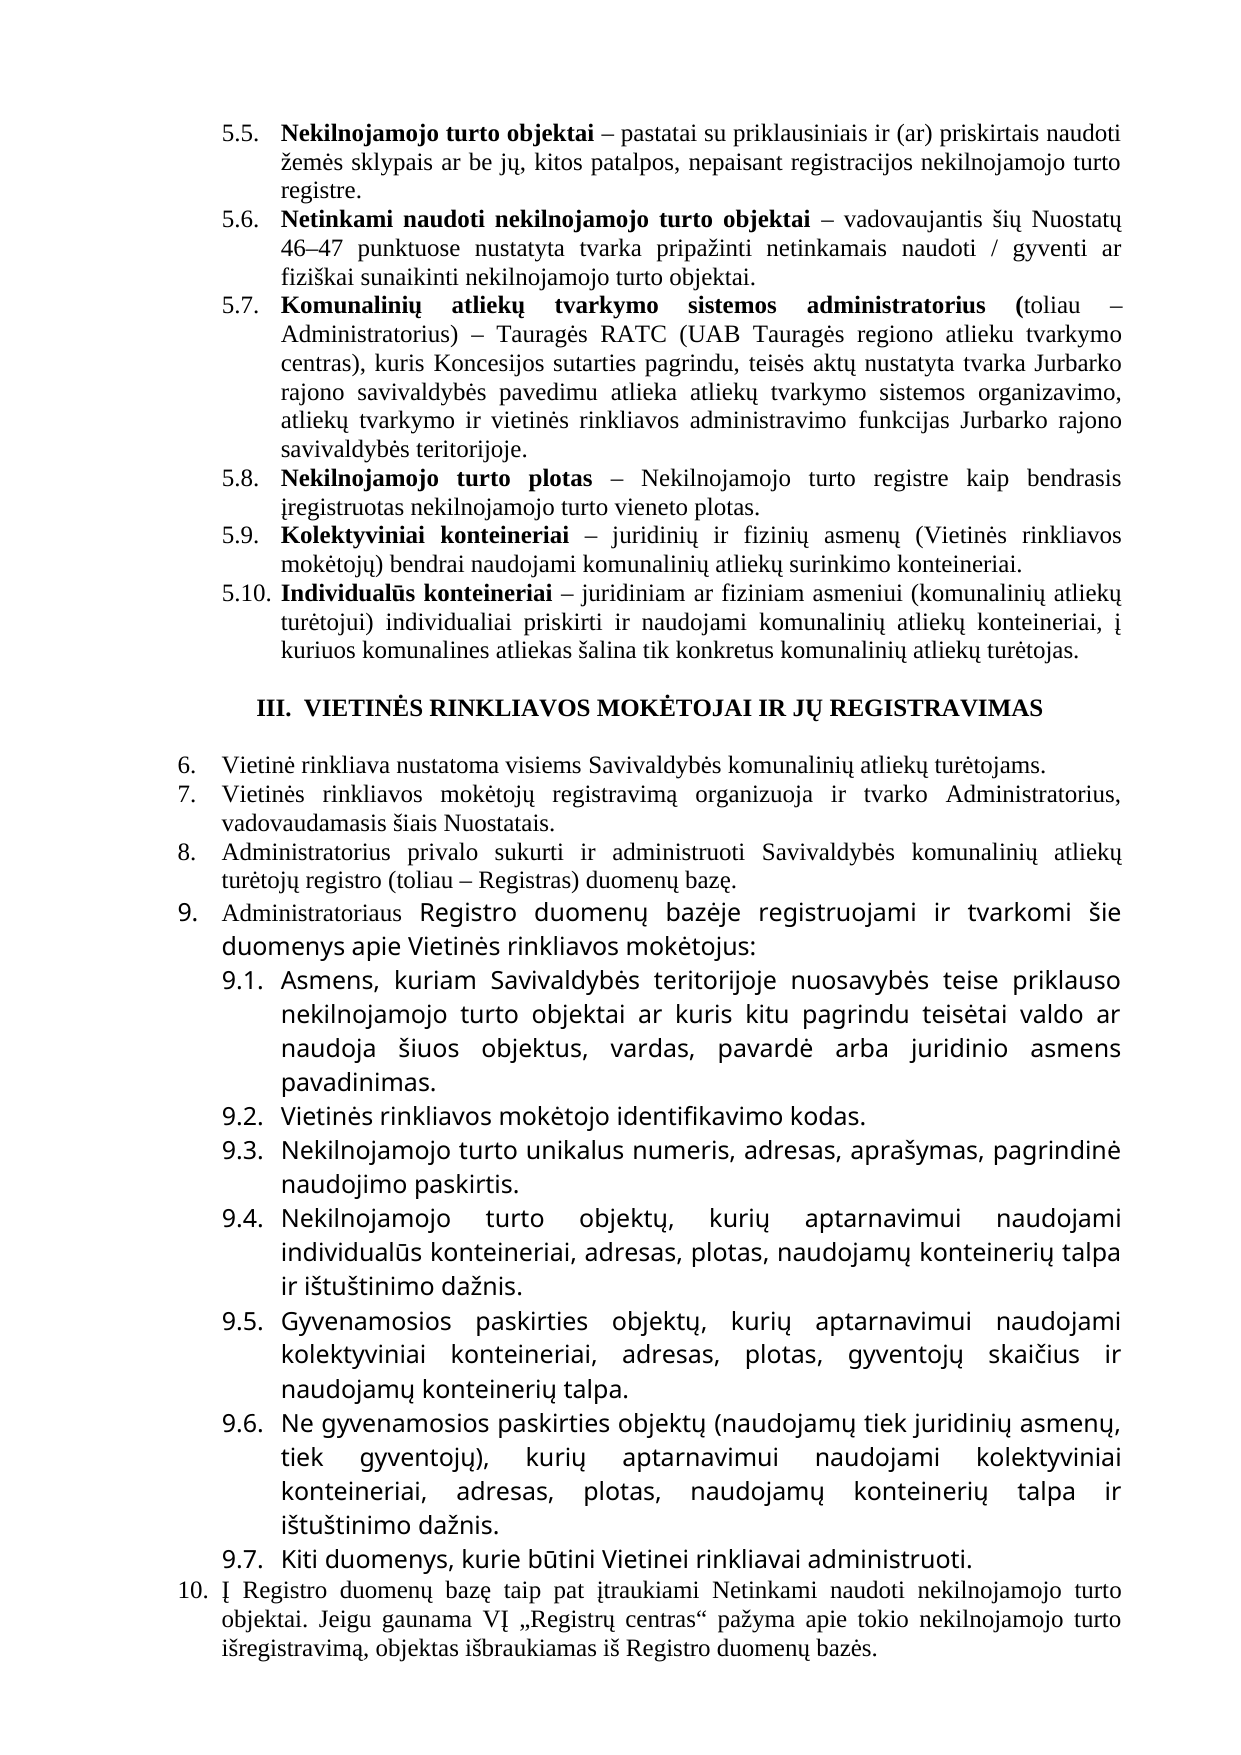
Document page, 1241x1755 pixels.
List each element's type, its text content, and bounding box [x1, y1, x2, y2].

text 9.3. Nekilnojamojo turto unikalus numeris, adresas, aprašymas, pagrindinė naudojimo paskirtis. [222, 1133, 1122, 1201]
text 9. Administratoriaus Registro duomenų bazėje registruojami ir tvarkomi šie duomenys apie Vietinės rinkliavos mokėtojus: [177, 894, 1122, 962]
text 6. Vietinė rinkliava nustatoma visiems Savivaldybės komunalinių atliekų turėtojams. [177, 751, 1122, 779]
text 9.6. Ne gyvenamosios paskirties objektų (naudojamų tiek juridinių asmenų, tiek gyventojų), kurių aptarnavimui naudojami kolektyviniai konteineriai, adresas, plotas, naudojamų konteinerių talpa ir ištuštinimo dažnis. [222, 1405, 1122, 1542]
text 9.2. Vietinės rinkliavos mokėtojo identifikavimo kodas. [222, 1099, 1122, 1133]
text 9.5. Gyvenamosios paskirties objektų, kurių aptarnavimui naudojami kolektyviniai konteineriai, adresas, plotas, gyventojų skaičius ir naudojamų konteinerių talpa. [222, 1303, 1122, 1405]
text 9.4. Nekilnojamojo turto objektų, kurių aptarnavimui naudojami individualūs konteineriai, adresas, plotas, naudojamų konteinerių talpa ir ištuštinimo dažnis. [222, 1201, 1122, 1303]
text 10. Į Registro duomenų bazę taip pat įtraukiami Netinkami naudoti nekilnojamojo turto objektai. Jeigu gaunama VĮ „Registrų centras“ pažyma apie tokio nekilnojamojo turto išregistravimą, objektas išbraukiamas iš Registro duomenų bazės. [177, 1576, 1122, 1662]
text 5.9. Kolektyviniai konteineriai – juridinių ir fizinių asmenų (Vietinės rinkliavos mokėtojų) bendrai naudojami komunalinių atliekų surinkimo konteineriai. [222, 521, 1122, 578]
text 5.5. Nekilnojamojo turto objektai – pastatai su priklausiniais ir (ar) priskirtais naudoti žemės sklypais ar be jų, kitos patalpos, nepaisant registracijos nekilnojamojo turto registre. [222, 118, 1122, 204]
text 9.7. Kiti duomenys, kurie būtini Vietinei rinkliavai administruoti. [222, 1542, 1122, 1576]
text 5.10. Individualūs konteineriai – juridiniam ar fiziniam asmeniui (komunalinių atliekų turėtojui) individualiai priskirti ir naudojami komunalinių atliekų konteineriai, į kuriuos komunalines atliekas šalina tik konkretus komunalinių atliekų turėtojas. [222, 578, 1122, 664]
text III. Vietinės rinkliavos MOKĖTOJAI ir jų REGISTRAVIMAS [177, 693, 1122, 722]
text 8. Administratorius privalo sukurti ir administruoti Savivaldybės komunalinių atliekų turėtojų registro (toliau – Registras) duomenų bazę. [177, 837, 1122, 894]
text 7. Vietinės rinkliavos mokėtojų registravimą organizuoja ir tvarko Administratorius, vadovaudamasis šiais Nuostatais. [177, 779, 1122, 837]
text 5.7. Komunalinių atliekų tvarkymo sistemos administratorius (toliau – Administratorius) – Tauragės RATC (UAB Tauragės regiono atlieku tvarkymo centras), kuris Koncesijos sutarties pagrindu, teisės aktų nustatyta tvarka Jurbarko rajono savivaldybės pavedimu atlieka atliekų tvarkymo sistemos organizavimo, atliekų tvarkymo ir vietinės rinkliavos administravimo funkcijas Jurbarko rajono savivaldybės teritorijoje. [222, 291, 1122, 463]
text 5.8. Nekilnojamojo turto plotas – Nekilnojamojo turto registre kaip bendrasis įregistruotas nekilnojamojo turto vieneto plotas. [222, 463, 1122, 521]
text 9.1. Asmens, kuriam Savivaldybės teritorijoje nuosavybės teise priklauso nekilnojamojo turto objektai ar kuris kitu pagrindu teisėtai valdo ar naudoja šiuos objektus, vardas, pavardė arba juridinio asmens pavadinimas. [222, 962, 1122, 1099]
text 5.6. Netinkami naudoti nekilnojamojo turto objektai – vadovaujantis šių Nuostatų 46–47 punktuose nustatyta tvarka pripažinti netinkamais naudoti / gyventi ar fiziškai sunaikinti nekilnojamojo turto objektai. [222, 204, 1122, 291]
